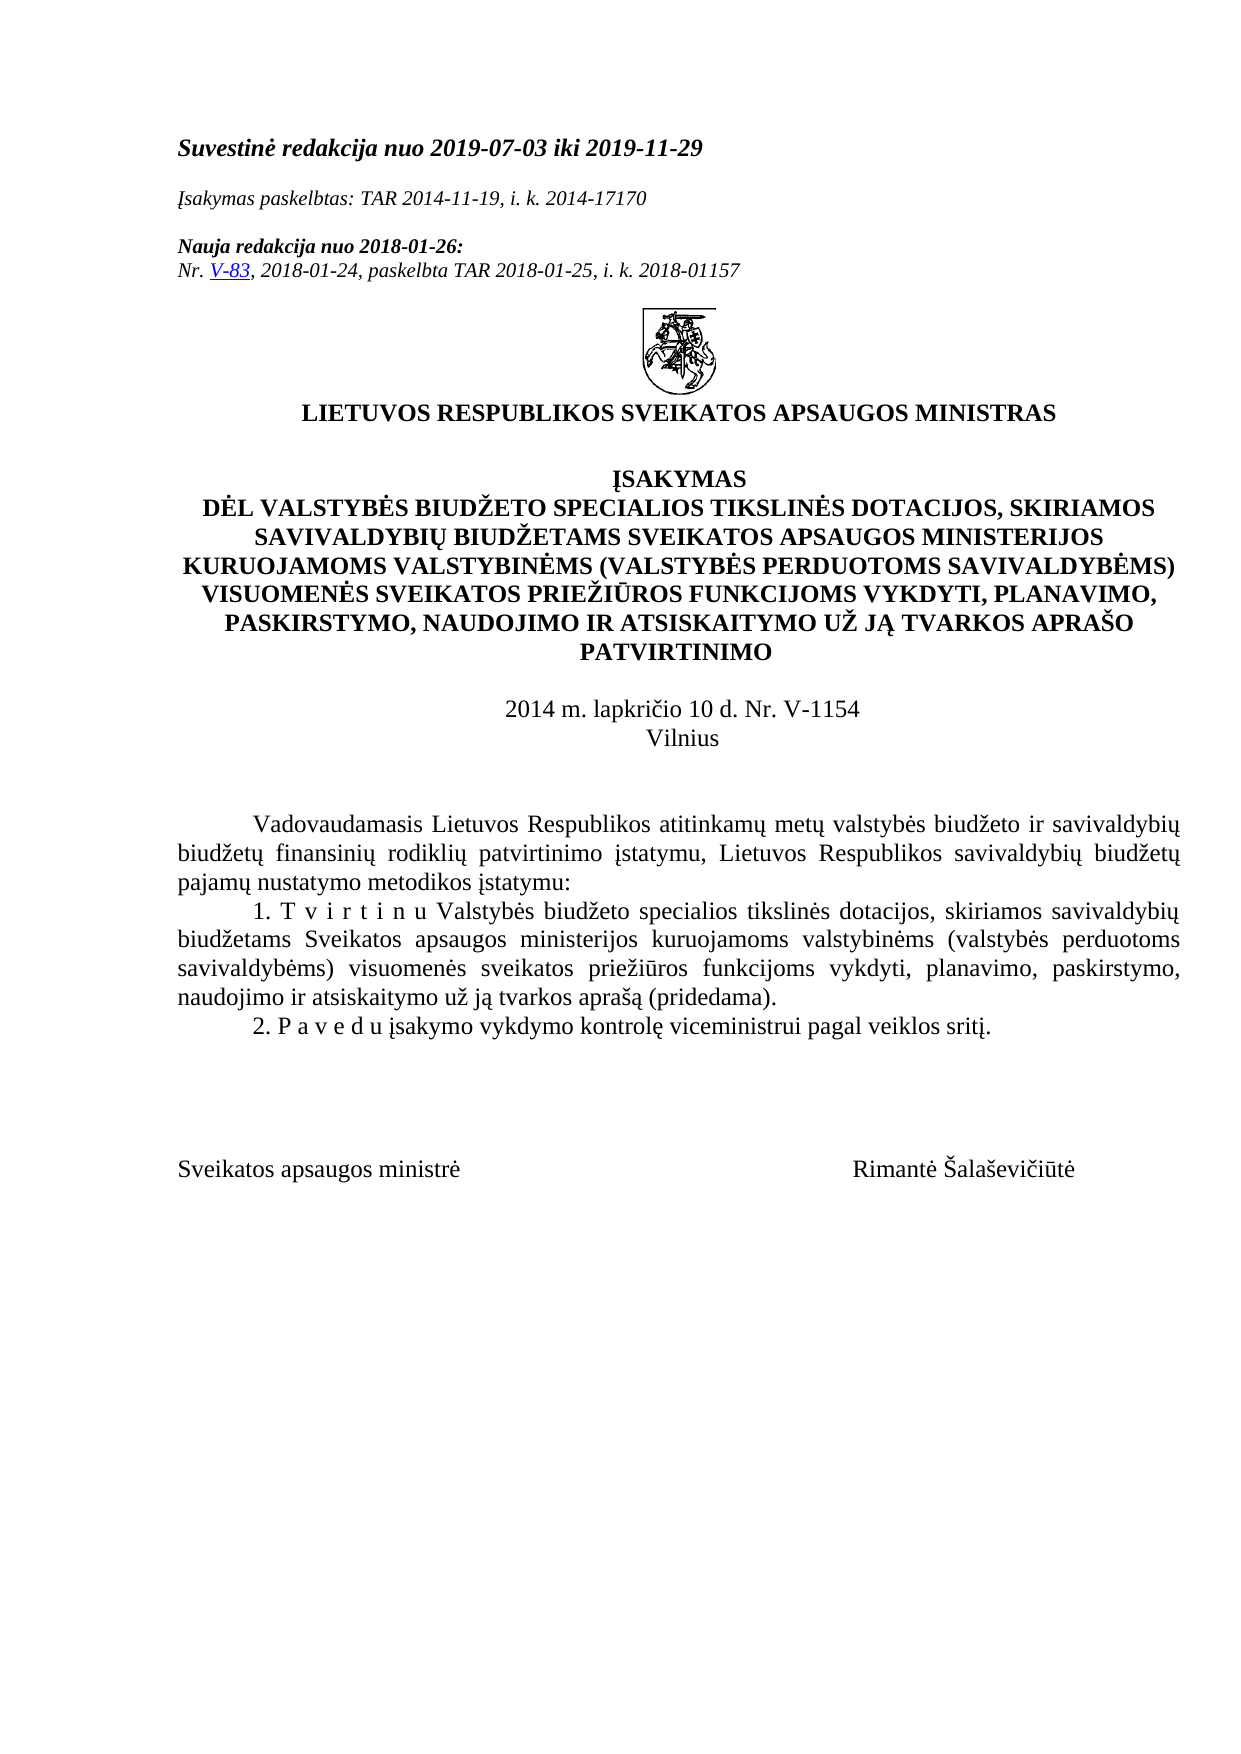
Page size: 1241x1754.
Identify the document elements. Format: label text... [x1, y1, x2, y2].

text Sveikatos apsaugos ministrė Rimantė Šalaševičiūtė [177, 1154, 1181, 1183]
text ĮSAKYMAS [177, 464, 1181, 493]
text Vilnius [177, 723, 1181, 752]
text LIETUVOS RESPUBLIKOS SVEIKATOS APSAUGOS MINISTRAS [177, 398, 1181, 427]
text Nr. V-83, 2018-01-24, paskelbta TAR 2018-01-25, i. k. 2018-01157 [177, 258, 1181, 282]
text Vadovaudamasis Lietuvos Respublikos atitinkamų metų valstybės biudžeto ir savivaldybių biudžetų finansinių rodiklių patvirtinimo įstatymu, Lietuvos Respublikos savivaldybių biudžetų pajamų nustatymo metodikos įstatymu: [177, 809, 1181, 896]
text Suvestinė redakcija nuo 2019-07-03 iki 2019-11-29 [177, 133, 1181, 162]
text 2. P a v e d u įsakymo vykdymo kontrolę viceministrui pagal veiklos sritį. [252, 1011, 1181, 1039]
text Įsakymas paskelbtas: TAR 2014-11-19, i. k. 2014-17170 [177, 186, 1181, 210]
text DĖL VALSTYBĖS BIUDŽETO SPECIALIOS TIKSLINĖS DOTACIJOS, SKIRIAMOS SAVIVALDYBIŲ BIUDŽETAMS SVEIKATOS APSAUGOS MINISTERIJOS KURUOJAMOMS VALSTYBINĖMS (VALSTYBĖS PERDUOTOMS SAVIVALDYBĖMS) VISUOMENĖS SVEIKATOS PRIEŽIŪROS FUNKCIJOMS VYKDYTI, PLANAVIMO, PASKIRSTYMO, NAUDOJIMO IR ATSISKAITYMO UŽ JĄ TVARKOS APRAŠO PATVIRTINIMO [177, 493, 1181, 666]
text 2014 m. lapkričio 10 d. Nr. V-1154 [177, 694, 1181, 723]
text 1. T v i r t i n u Valstybės biudžeto specialios tikslinės dotacijos, skiriamos savivaldybių biudžetams Sveikatos apsaugos ministerijos kuruojamoms valstybinėms (valstybės perduotoms savivaldybėms) visuomenės sveikatos priežiūros funkcijoms vykdyti, planavimo, paskirstymo, naudojimo ir atsiskaitymo už ją tvarkos aprašą (pridedama). [177, 896, 1181, 1011]
text Nauja redakcija nuo 2018-01-26: [177, 234, 1181, 258]
